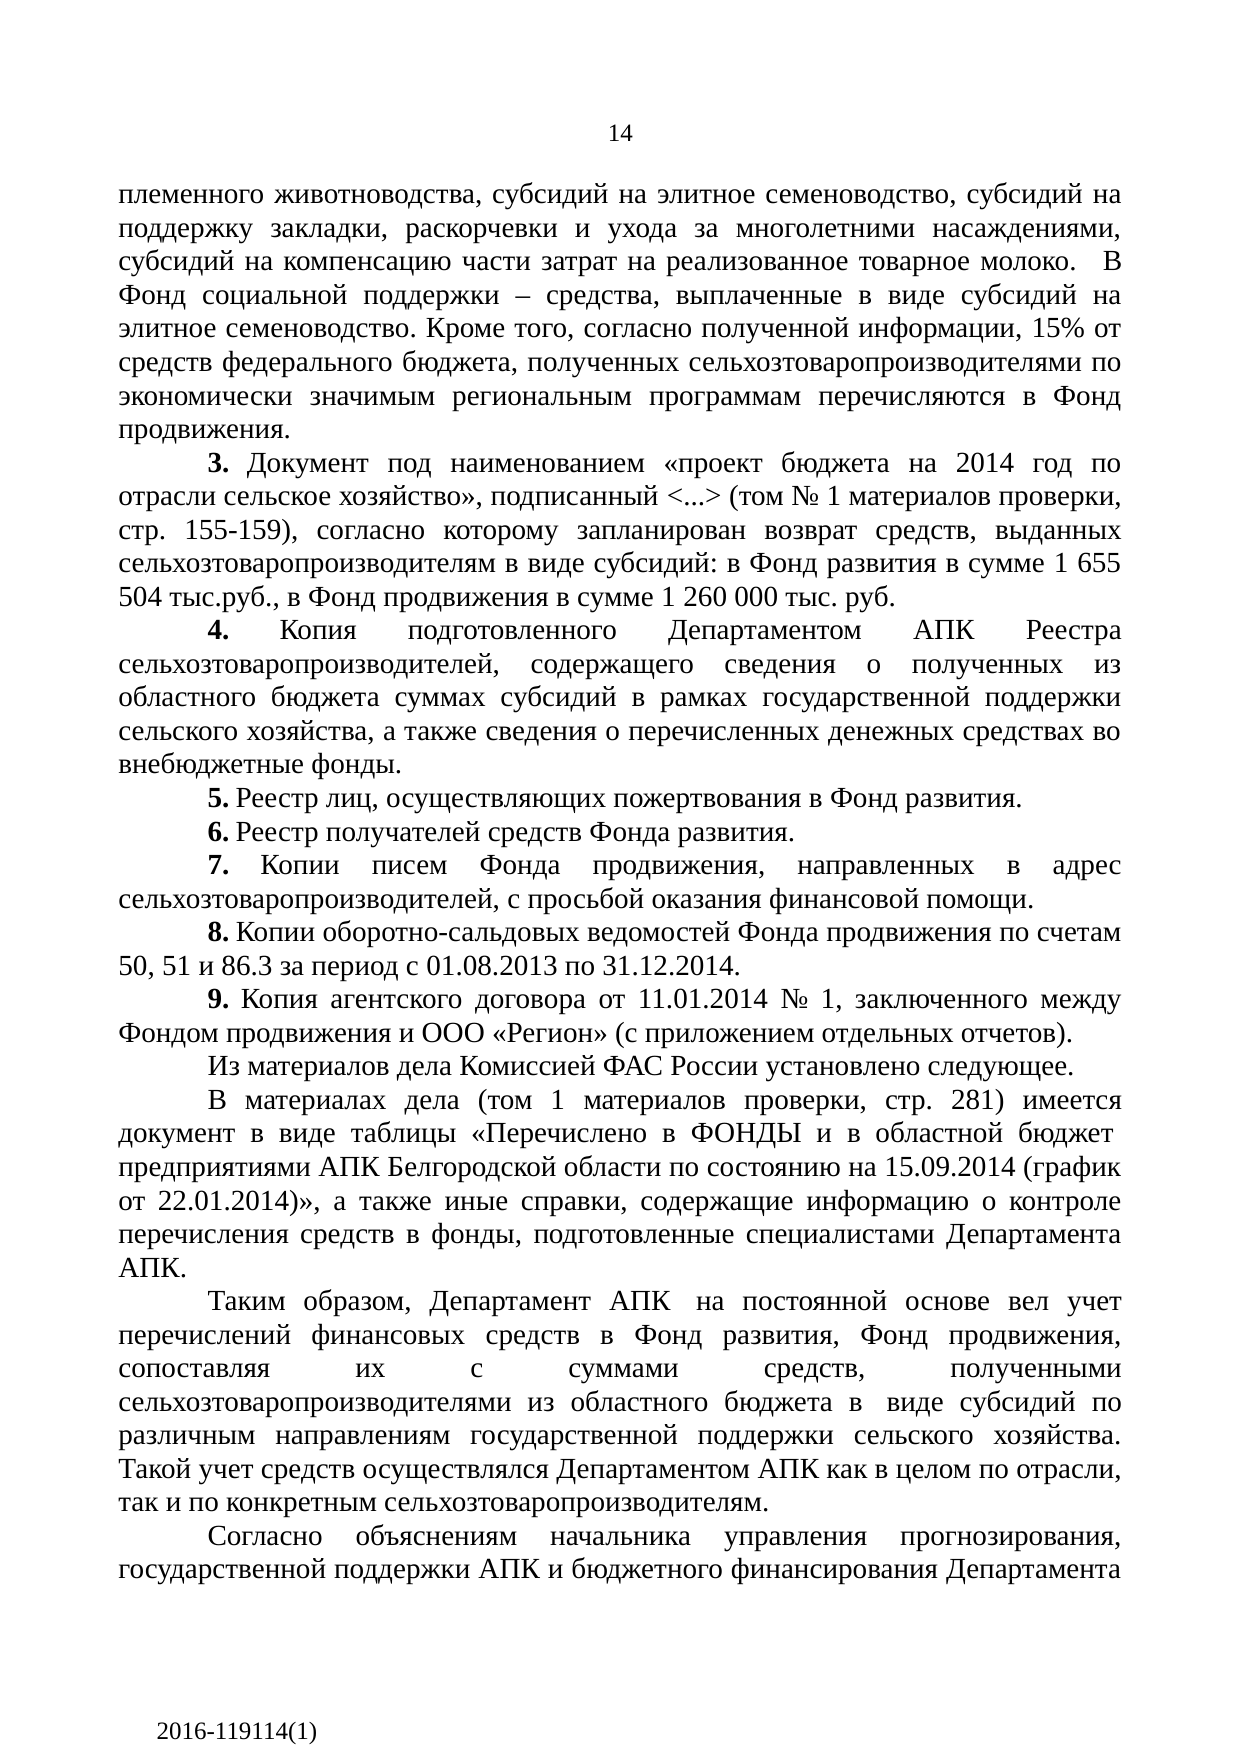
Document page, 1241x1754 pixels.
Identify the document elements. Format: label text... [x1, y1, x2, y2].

text Согласно объяснениям начальника управления прогнозирования, государственной поддержки АПК и бюджетного финансирования Департамента [118, 1518, 1122, 1585]
text 9. Копия агентского договора от 11.01.2014 № 1, заключенного между Фондом продвижения и ООО «Регион» (с приложением отдельных отчетов). [118, 981, 1122, 1048]
text В материалах дела (том 1 материалов проверки, стр. 281) имеется документ в виде таблицы «Перечислено в ФОНДЫ и в областной бюджет предприятиями АПК Белгородской области по состоянию на 15.09.2014 (график от 22.01.2014)», а также иные справки, содержащие информацию о контроле перечисления средств в фонды, подготовленные специалистами Департамента АПК. [118, 1082, 1122, 1283]
text 3. Документ под наименованием «проект бюджета на 2014 год по отрасли сельское хозяйство», подписанный <...> (том № 1 материалов проверки, стр. 155-159), согласно которому запланирован возврат средств, выданных сельхозтоваропроизводителям в виде субсидий: в Фонд развития в сумме 1 655 504 тыс.руб., в Фонд продвижения в сумме 1 260 000 тыс. руб. [118, 445, 1122, 612]
text 8. Копии оборотно-сальдовых ведомостей Фонда продвижения по счетам 50, 51 и 86.3 за период с 01.08.2013 по 31.12.2014. [118, 914, 1122, 981]
text 5. Реестр лиц, осуществляющих пожертвования в Фонд развития. [118, 780, 1122, 814]
text племенного животноводства, субсидий на элитное семеноводство, субсидий на поддержку закладки, раскорчевки и ухода за многолетними насаждениями, субсидий на компенсацию части затрат на реализованное товарное молоко. В Фонд социальной поддержки – средства, выплаченные в виде субсидий на элитное семеноводство. Кроме того, согласно полученной информации, 15% от средств федерального бюджета, полученных сельхозтоваропроизводителями по экономически значимым региональным программам перечисляются в Фонд продвижения. [118, 176, 1122, 445]
text Таким образом, Департамент АПК на постоянной основе вел учет перечислений финансовых средств в Фонд развития, Фонд продвижения, сопоставляя их с суммами средств, полученными сельхозтоваропроизводителями из областного бюджета в виде субсидий по различным направлениям государственной поддержки сельского хозяйства. Такой учет средств осуществлялся Департаментом АПК как в целом по отрасли, так и по конкретным сельхозтоваропроизводителям. [118, 1283, 1122, 1518]
text 4. Копия подготовленного Департаментом АПК Реестра сельхозтоваропроизводителей, содержащего сведения о полученных из областного бюджета суммах субсидий в рамках государственной поддержки сельского хозяйства, а также сведения о перечисленных денежных средствах во внебюджетные фонды. [118, 612, 1122, 780]
text 7. Копии писем Фонда продвижения, направленных в адрес сельхозтоваропроизводителей, с просьбой оказания финансовой помощи. [118, 847, 1122, 914]
text Из материалов дела Комиссией ФАС России установлено следующее. [118, 1048, 1122, 1082]
text 6. Реестр получателей средств Фонда развития. [118, 814, 1122, 847]
